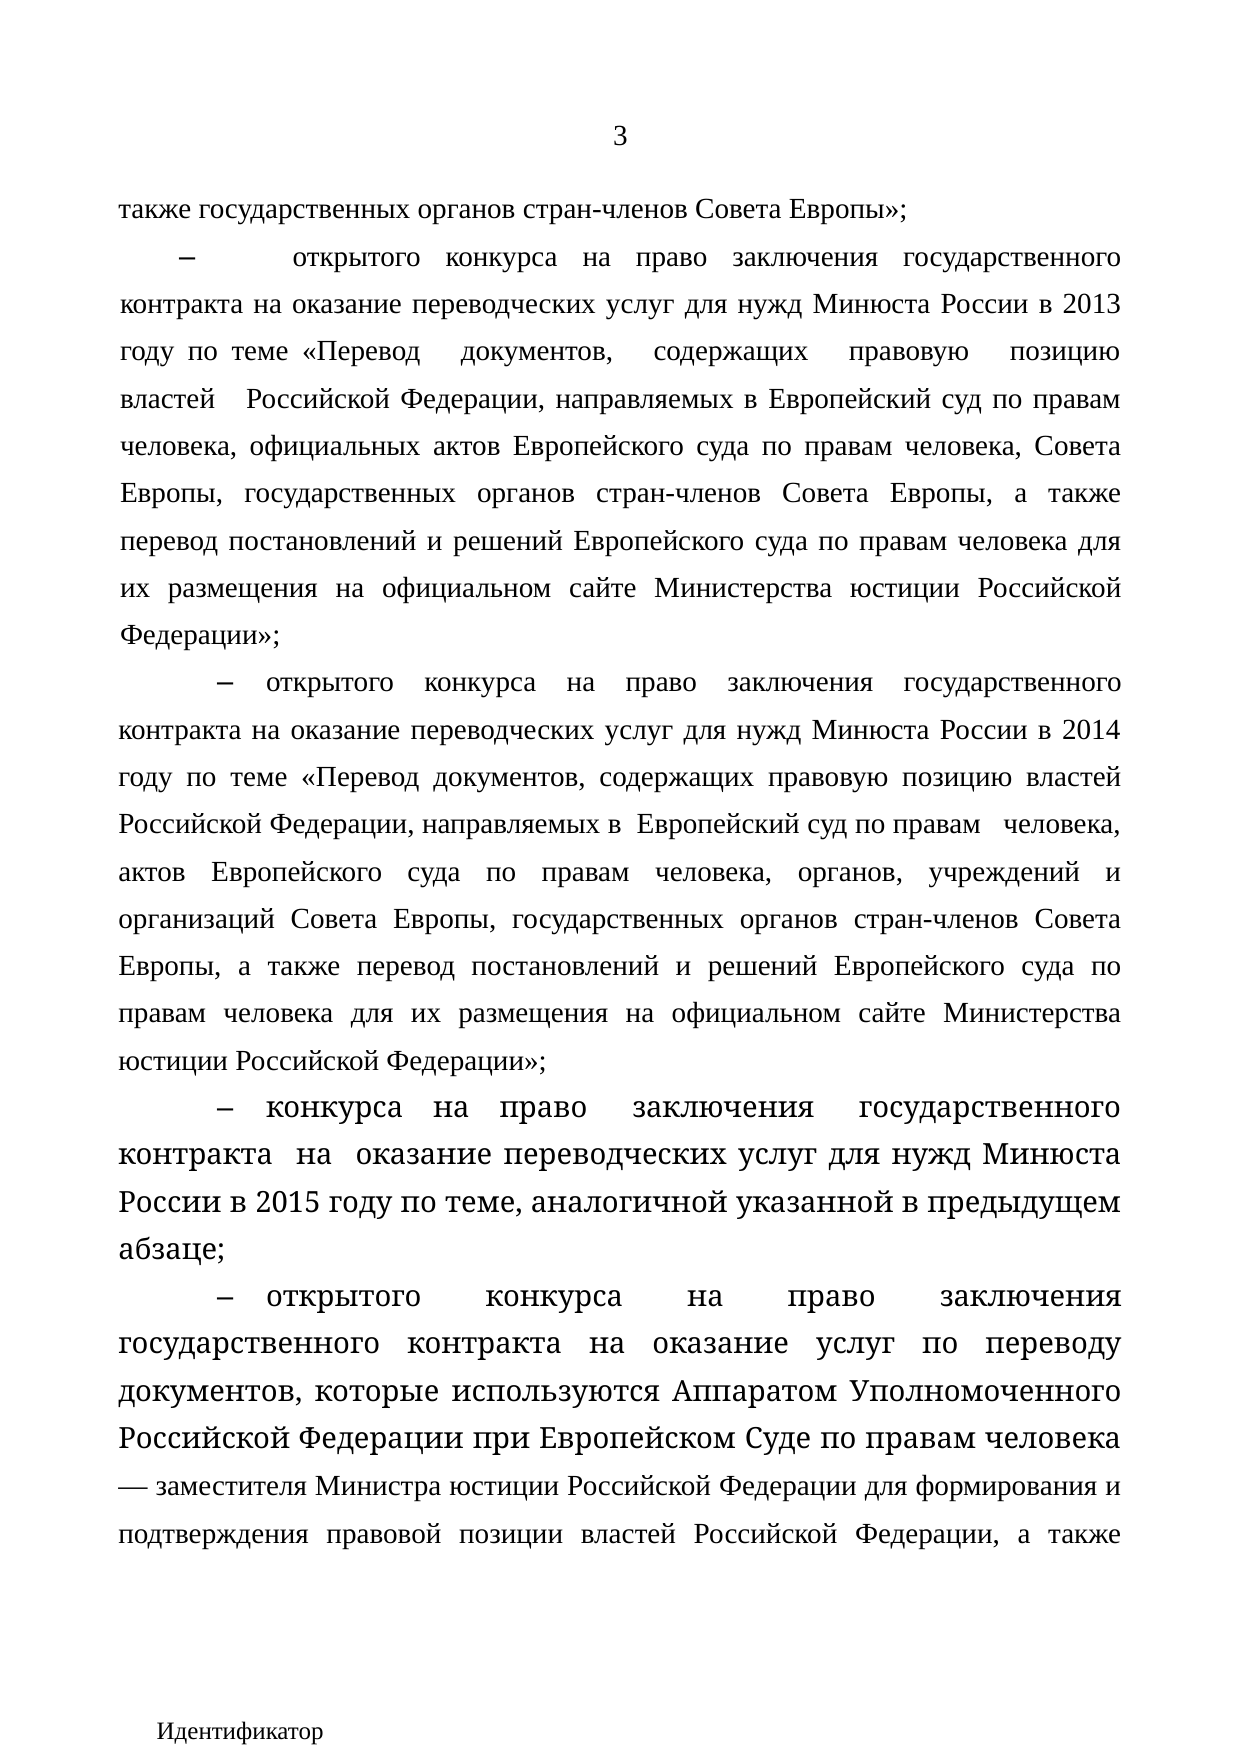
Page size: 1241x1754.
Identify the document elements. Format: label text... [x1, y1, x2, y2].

list открытого конкурса на право заключения государственного контракта на оказание услуг по переводу документов, которые используются Аппаратом Уполномоченного Российской Федерации при Европейском Суде по правам человека — заместителя Министра юстиции Российской Федерации для формирования и подтверждения правовой позиции властей Российской Федерации, а также [118, 1269, 1122, 1553]
list открытого конкурса на право заключения государственного контракта на оказание переводческих услуг для нужд Минюста России в 2014 году по теме «Перевод документов, содержащих правовую позицию властей Российской Федерации, направляемых в Европейский суд по правам человека, актов Европейского суда по правам человека, органов, учреждений и организаций Совета Европы, государственных органов стран-членов Совета Европы, а также перевод постановлений и решений Европейского суда по правам человека для их размещения на официальном сайте Министерства юстиции Российской Федерации»; [118, 654, 1122, 1080]
list также государственных органов стран-членов Совета Европы»; [118, 181, 1122, 228]
list конкурса на право заключения государственного контракта на оказание переводческих услуг для нужд Минюста России в 2015 году по теме, аналогичной указанной в предыдущем абзаце; [118, 1080, 1122, 1269]
list открытого конкурса на право заключения государственного контракта на оказание переводческих услуг для нужд Минюста России в 2013 году по теме «Перевод документов, содержащих правовую позицию властей Российской Федерации, направляемых в Европейский суд по правам человека, официальных актов Европейского суда по правам человека, Совета Европы, государственных органов стран-членов Совета Европы, а также перевод постановлений и решений Европейского суда по правам человека для их размещения на официальном сайте Министерства юстиции Российской Федерации»; [120, 228, 1122, 654]
